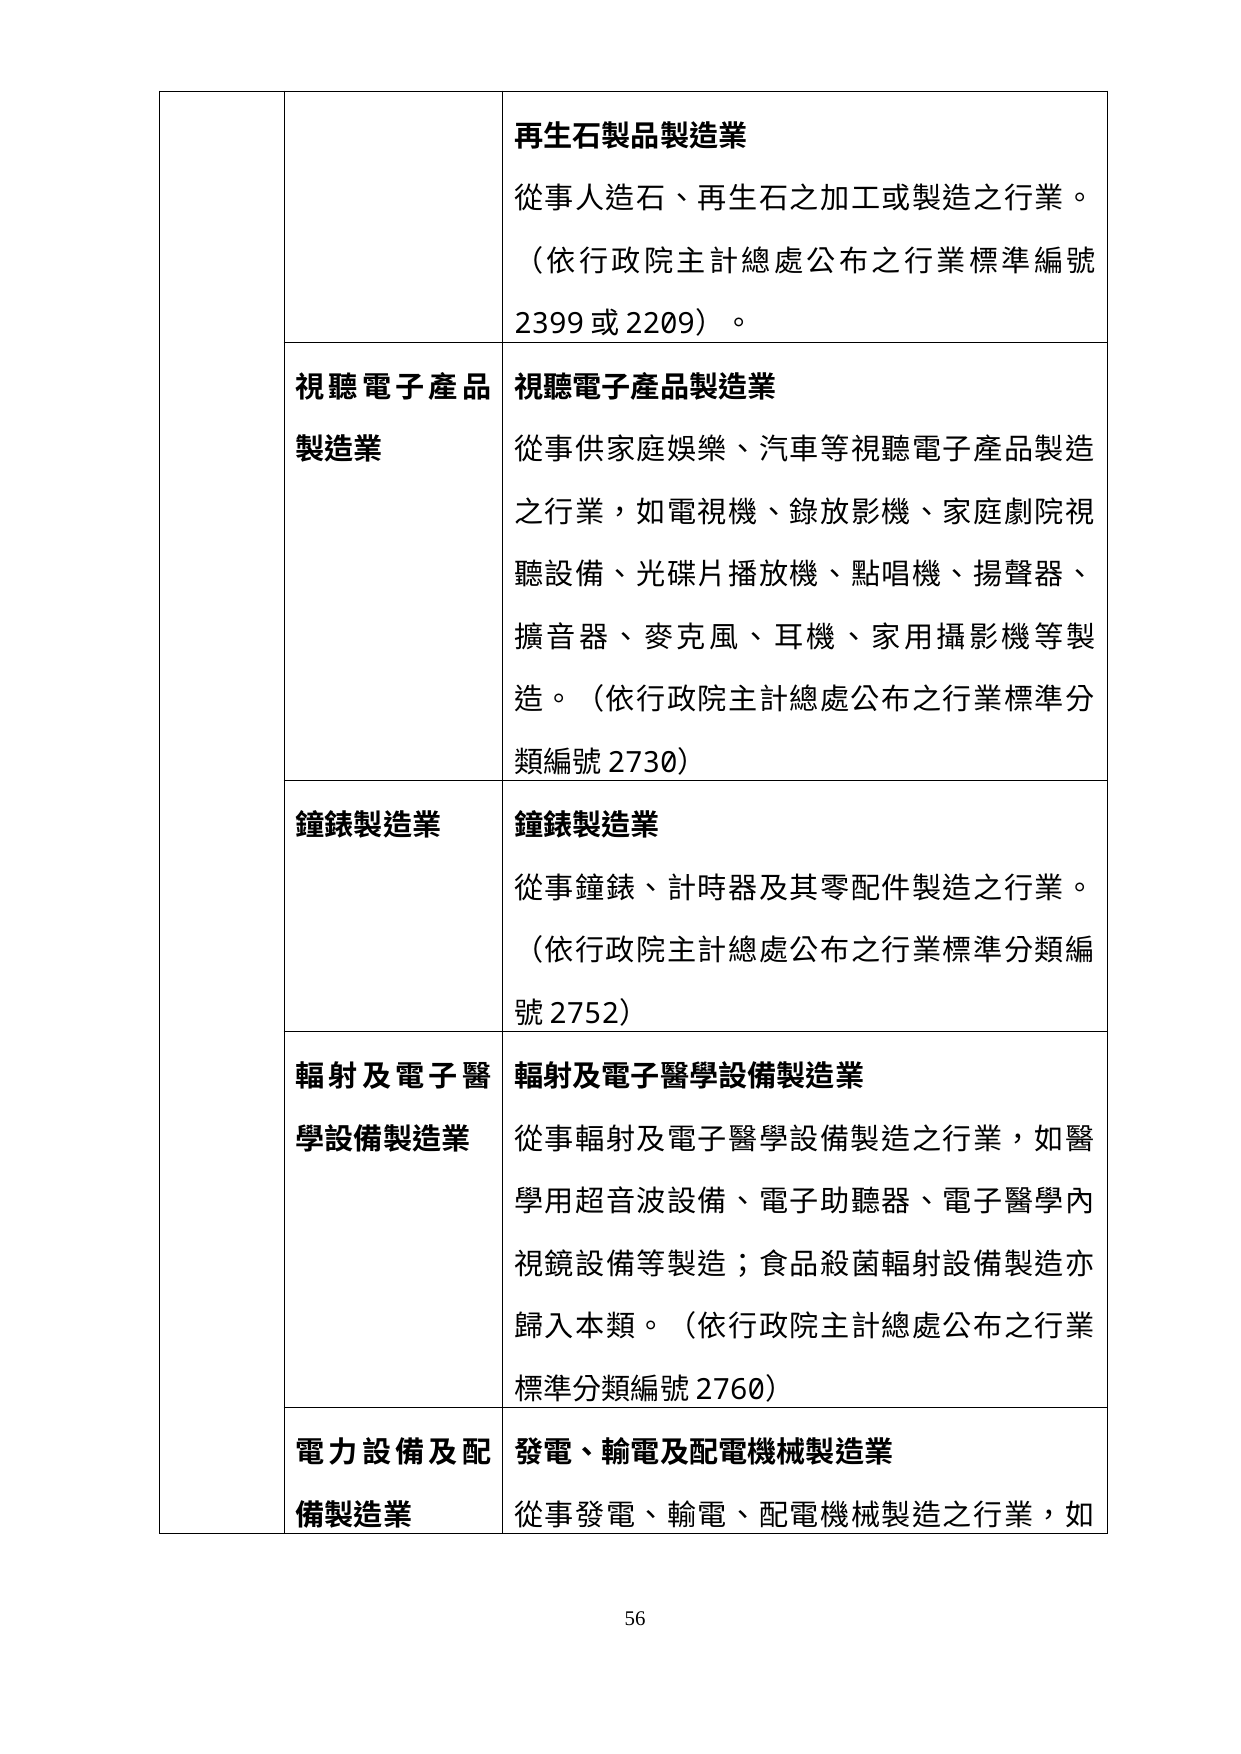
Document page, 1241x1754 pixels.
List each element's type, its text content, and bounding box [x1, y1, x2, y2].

table_cell 發電、輸電及配電機械製造業 從事發電、輸電、配電機械製造之行業，如 [503, 1408, 1107, 1533]
table_cell 鐘錶製造業 從事鐘錶、計時器及其零配件製造之行業。（依行政院主計總處公布之行業標準分類編號2752） [503, 781, 1107, 1031]
table_cell [160, 92, 284, 1533]
table_cell 視聽電子產品製造業 從事供家庭娛樂、汽車等視聽電子產品製造之行業，如電視機、錄放影機、家庭劇院視聽設備、光碟片播放機、點唱機、揚聲器、擴音器、麥克風、耳機、家用攝影機等製造。（依行政院主計總處公布之行業標準分類編號2730） [503, 343, 1107, 780]
table_cell 輻射及電子醫學設備製造業 從事輻射及電子醫學設備製造之行業，如醫學用超音波設備、電子助聽器、電子醫學內視鏡設備等製造；食品殺菌輻射設備製造亦歸入本類。（依行政院主計總處公布之行業標準分類編號2760） [503, 1032, 1107, 1407]
table_cell 鐘錶製造業 [285, 781, 502, 1031]
table_cell 再生石製品製造業 從事人造石、再生石之加工或製造之行業。（依行政院主計總處公布之行業標準編號2399或2209）。 [503, 92, 1107, 342]
table_cell [285, 92, 502, 342]
table_cell 電力設備及配備製造業 [285, 1408, 502, 1533]
table_cell 輻射及電子醫學設備製造業 [285, 1032, 502, 1407]
table_cell 視聽電子產品製造業 [285, 343, 502, 780]
